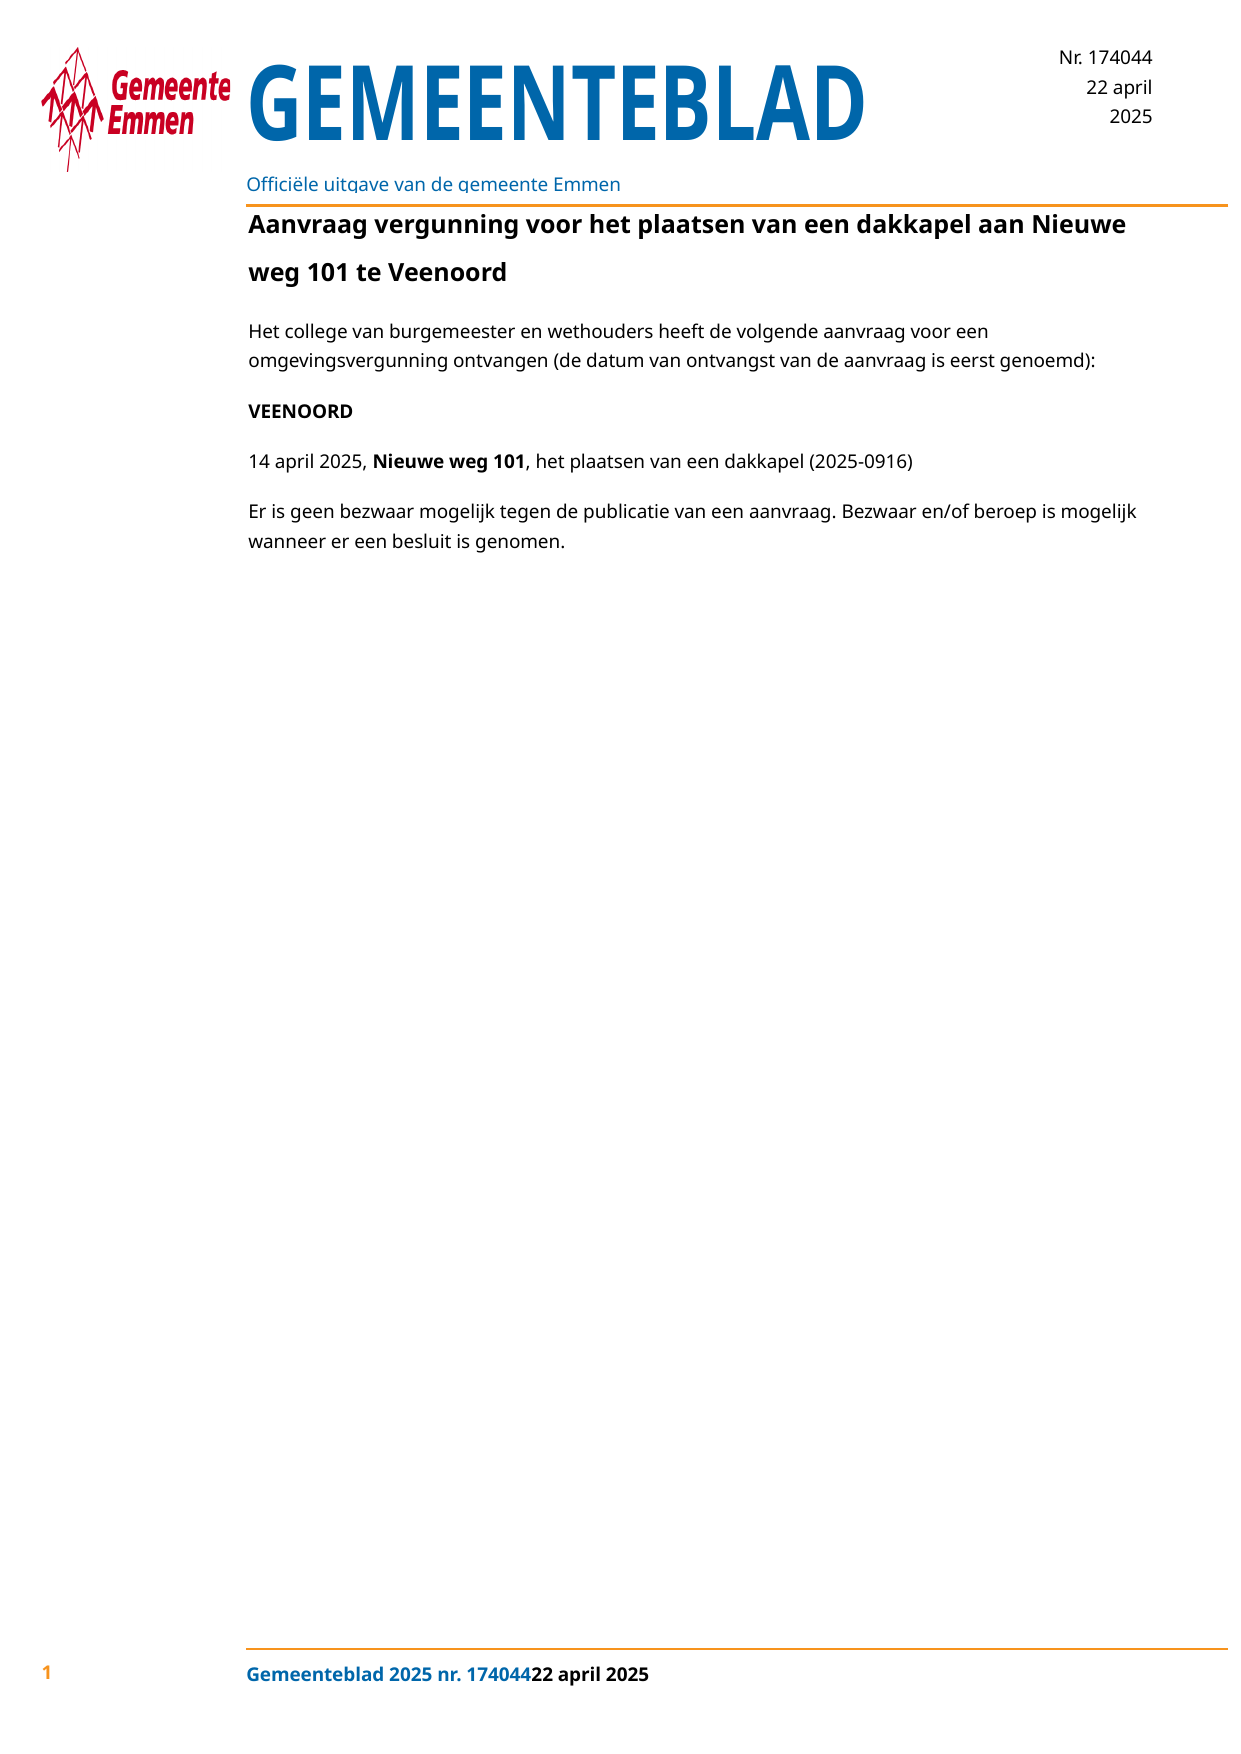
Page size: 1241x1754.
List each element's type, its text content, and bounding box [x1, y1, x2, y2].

text VEENOORD [248, 398, 1152, 424]
text 14 april 2025, Nieuwe weg 101, het plaatsen van een dakkapel (2025-0916) [248, 448, 1152, 474]
picture [41, 47, 231, 172]
text Er is geen bezwaar mogelijk tegen de publicatie van een aanvraag. Bezwaar en/of beroep is mogelijk wanneer er een besluit is genomen. [248, 499, 1152, 554]
text Het college van burgemeester en wethouders heeft de volgende aanvraag voor een omgevingsvergunning ontvangen (de datum van ontvangst van de aanvraag is eerst genoemd): [248, 318, 1152, 373]
text Aanvraag vergunning voor het plaatsen van een dakkapel aan Nieuwe weg 101 te Veenoord [248, 207, 1152, 288]
